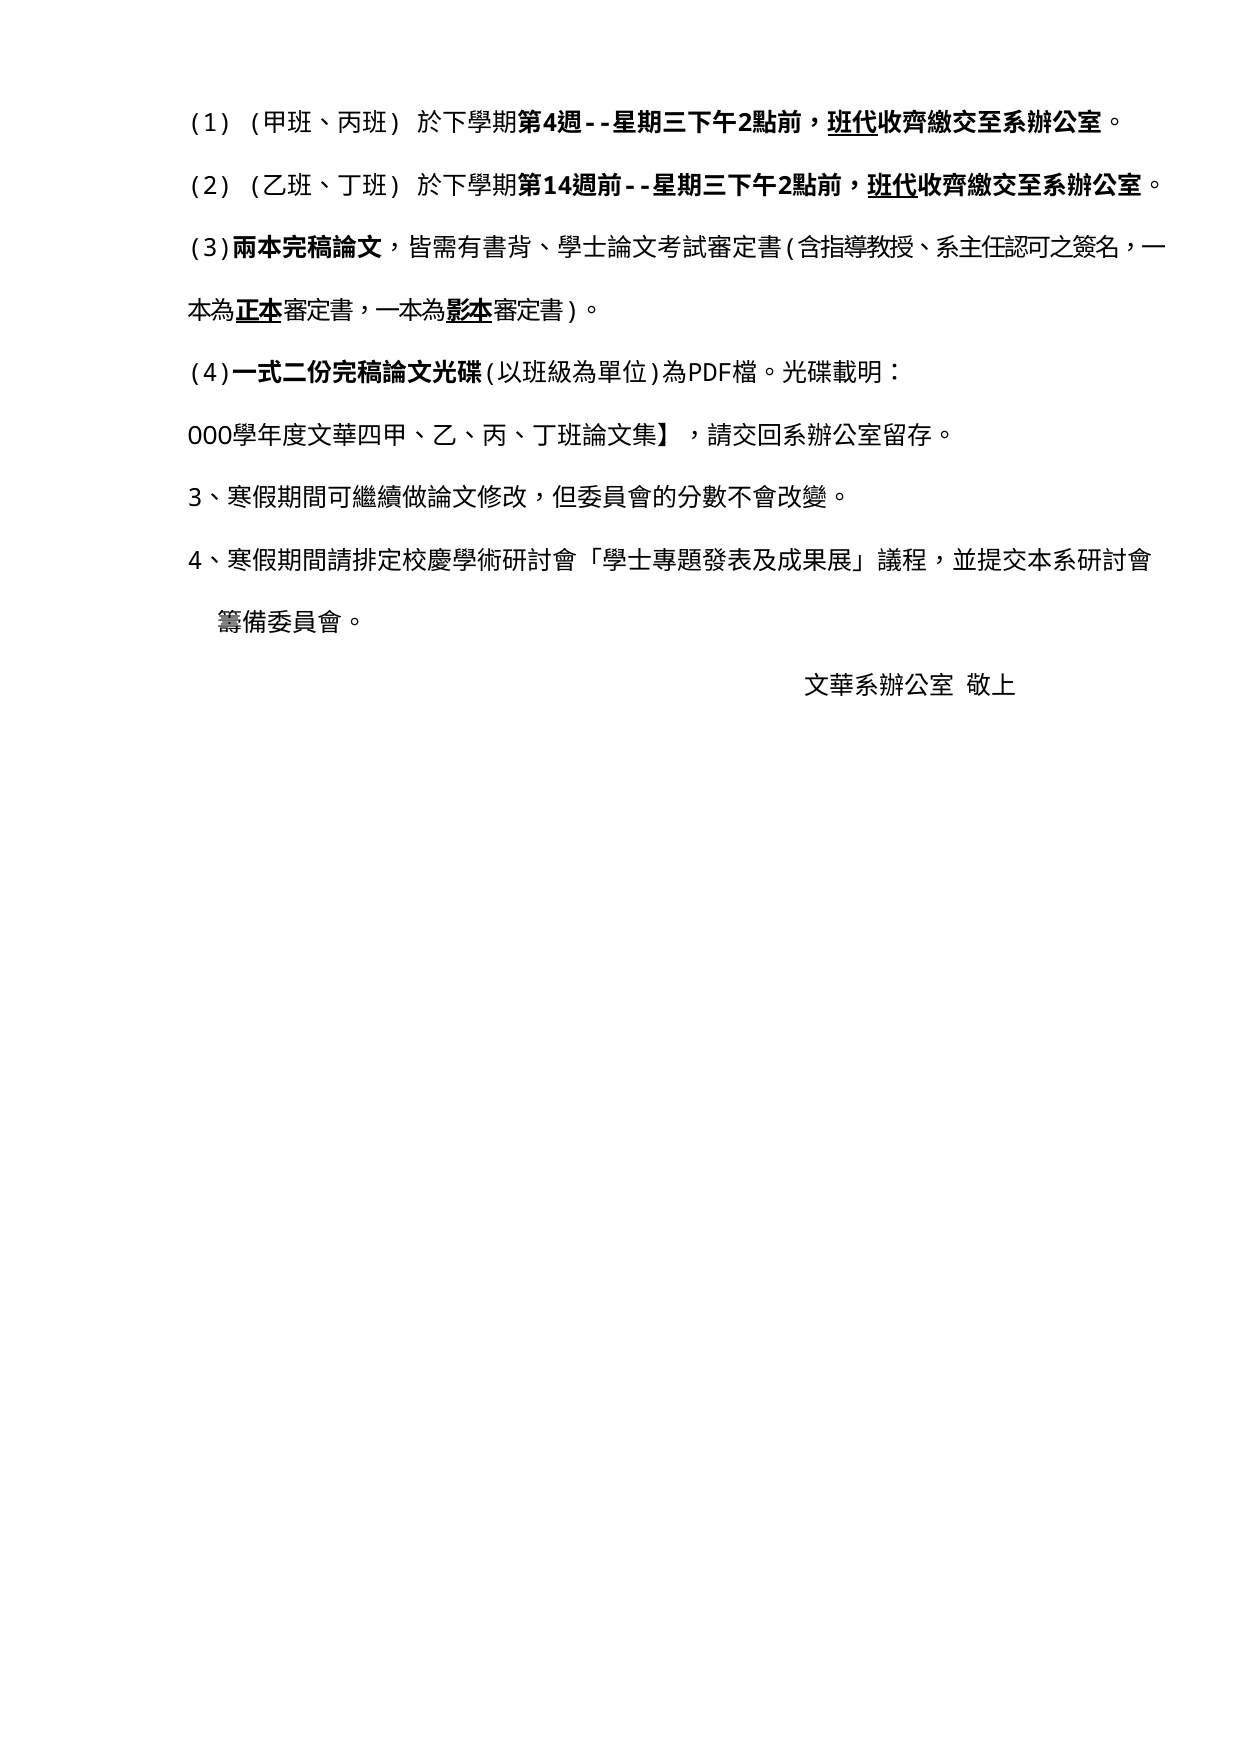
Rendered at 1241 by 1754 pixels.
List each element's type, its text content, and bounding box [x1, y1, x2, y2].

text 本為正本審定書，一本為影本審定書)。 [187, 267, 1167, 329]
text OOO學年度文華四甲、乙、丙、丁班論文集】，請交回系辦公室留存。 [187, 392, 1167, 454]
text 4、寒假期間請排定校慶學術研討會「學士專題發表及成果展」議程，並提交本系研討會籌備委員會。 [187, 517, 1162, 642]
text (4)一式二份完稿論文光碟(以班級為單位)為PDF檔。光碟載明： [187, 329, 1167, 392]
text (2) (乙班、丁班) 於下學期第14週前--星期三下午2點前，班代收齊繳交至系辦公室。 [187, 142, 1167, 204]
text (3)兩本完稿論文，皆需有書背、學士論文考試審定書(含指導教授、系主任認可之簽名，一 [187, 204, 1167, 267]
text 文華系辦公室 敬上 [187, 642, 1017, 704]
text 3、寒假期間可繼續做論文修改，但委員會的分數不會改變。 [187, 454, 1167, 517]
text (1) (甲班、丙班) 於下學期第4週--星期三下午2點前，班代收齊繳交至系辦公室。 [187, 79, 1167, 142]
